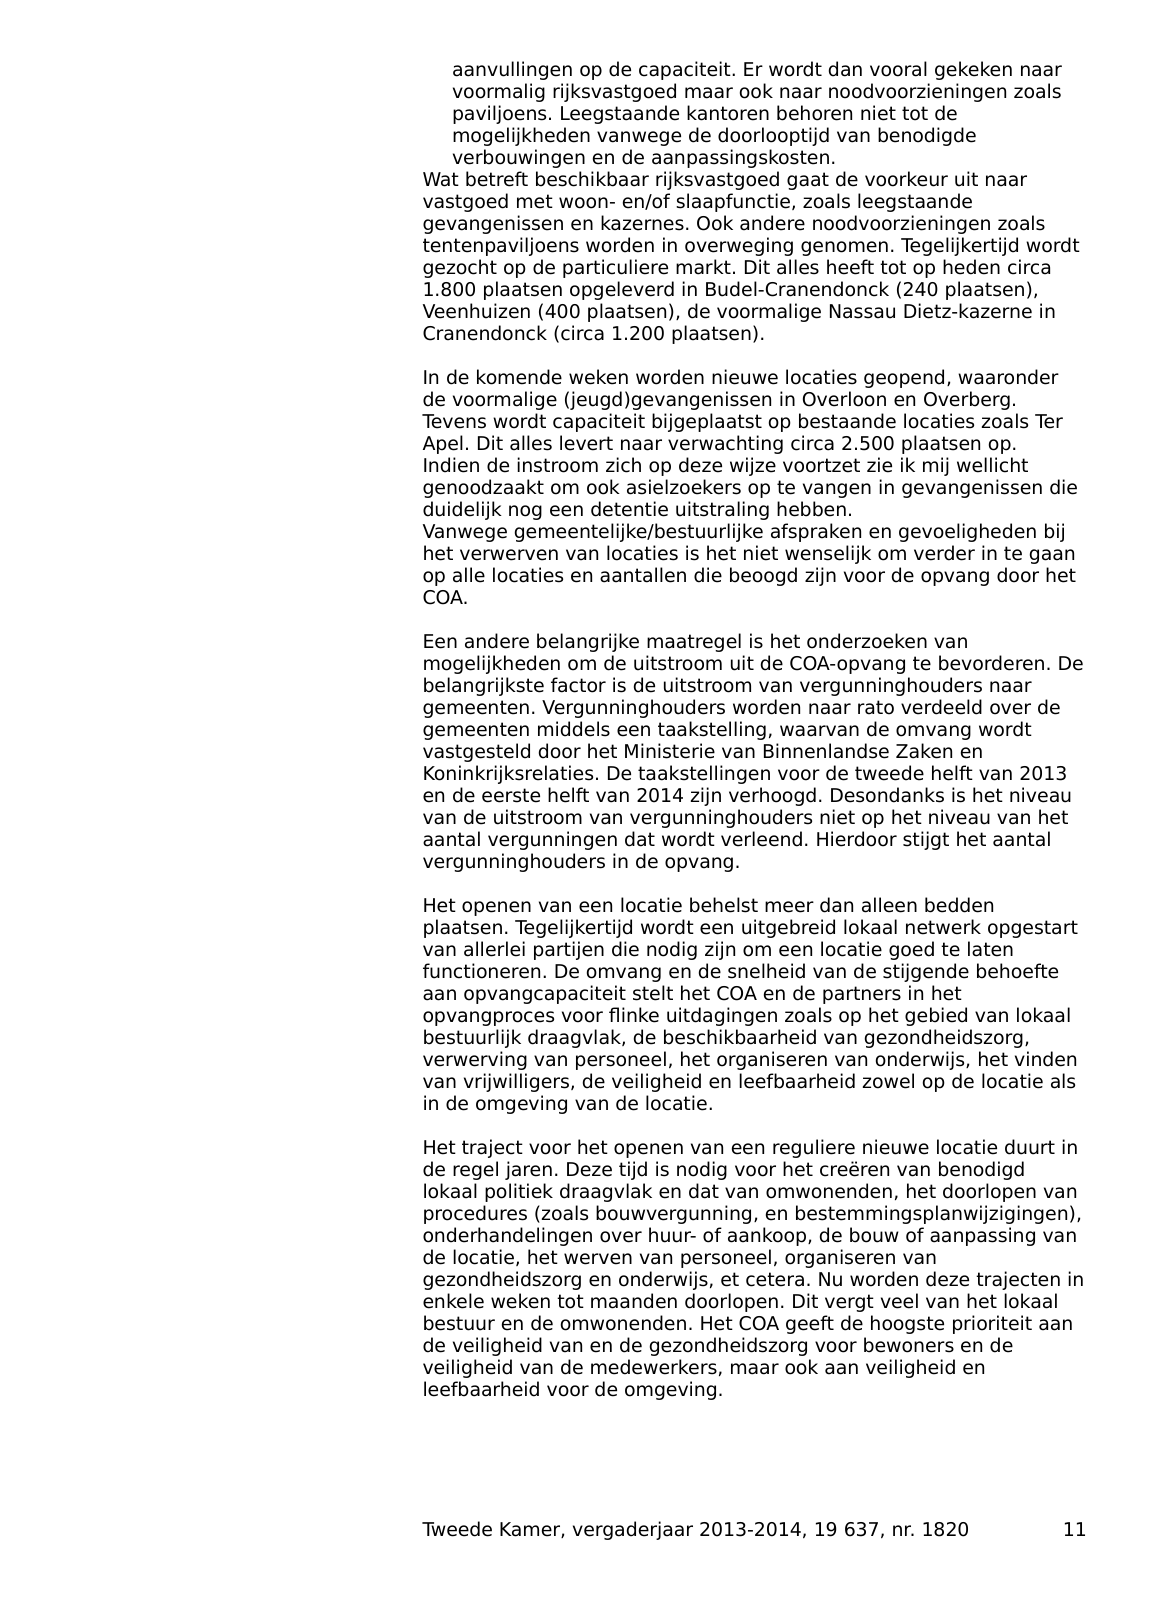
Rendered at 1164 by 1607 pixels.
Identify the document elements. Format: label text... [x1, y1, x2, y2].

text Vanwege gemeentelijke/bestuurlijke afspraken en gevoeligheden bij het verwerven van locaties is het niet wenselijk om verder in te gaan op alle locaties en aantallen die beoogd zijn voor de opvang door het COA. [422, 521, 1087, 609]
text Een andere belangrijke maatregel is het onderzoeken van mogelijkheden om de uitstroom uit de COA-opvang te bevorderen. De belangrijkste factor is de uitstroom van vergunninghouders naar gemeenten. Vergunninghouders worden naar rato verdeeld over de gemeenten middels een taakstelling, waarvan de omvang wordt vastgesteld door het Ministerie van Binnenlandse Zaken en Koninkrijksrelaties. De taakstellingen voor de tweede helft van 2013 en de eerste helft van 2014 zijn verhoogd. Desondanks is het niveau van de uitstroom van vergunninghouders niet op het niveau van het aantal vergunningen dat wordt verleend. Hierdoor stijgt het aantal vergunninghouders in de opvang. [422, 631, 1087, 873]
text Wat betreft beschikbaar rijksvastgoed gaat de voorkeur uit naar vastgoed met woon- en/of slaapfunctie, zoals leegstaande gevangenissen en kazernes. Ook andere noodvoorzieningen zoals tentenpaviljoens worden in overweging genomen. Tegelijkertijd wordt gezocht op de particuliere markt. Dit alles heeft tot op heden circa 1.800 plaatsen opgeleverd in Budel-Cranendonck (240 plaatsen), Veenhuizen (400 plaatsen), de voormalige Nassau Dietz-kazerne in Cranendonck (circa 1.200 plaatsen). [422, 169, 1087, 345]
text In de komende weken worden nieuwe locaties geopend, waaronder de voormalige (jeugd)gevangenissen in Overloon en Overberg. Tevens wordt capaciteit bijgeplaatst op bestaande locaties zoals Ter Apel. Dit alles levert naar verwachting circa 2.500 plaatsen op. [422, 367, 1087, 455]
text Indien de instroom zich op deze wijze voortzet zie ik mij wellicht genoodzaakt om ook asielzoekers op te vangen in gevangenissen die duidelijk nog een detentie uitstraling hebben. [422, 455, 1087, 521]
text Het openen van een locatie behelst meer dan alleen bedden plaatsen. Tegelijkertijd wordt een uitgebreid lokaal netwerk opgestart van allerlei partijen die nodig zijn om een locatie goed te laten functioneren. De omvang en de snelheid van de stijgende behoefte aan opvangcapaciteit stelt het COA en de partners in het opvangproces voor flinke uitdagingen zoals op het gebied van lokaal bestuurlijk draagvlak, de beschikbaarheid van gezondheidszorg, verwerving van personeel, het organiseren van onderwijs, het vinden van vrijwilligers, de veiligheid en leefbaarheid zowel op de locatie als in de omgeving van de locatie. [422, 895, 1087, 1115]
text Het traject voor het openen van een reguliere nieuwe locatie duurt in de regel jaren. Deze tijd is nodig voor het creëren van benodigd lokaal politiek draagvlak en dat van omwonenden, het doorlopen van procedures (zoals bouwvergunning, en bestemmingsplanwijzigingen), onderhandelingen over huur- of aankoop, de bouw of aanpassing van de locatie, het werven van personeel, organiseren van gezondheidszorg en onderwijs, et cetera. Nu worden deze trajecten in enkele weken tot maanden doorlopen. Dit vergt veel van het lokaal bestuur en de omwonenden. Het COA geeft de hoogste prioriteit aan de veiligheid van en de gezondheidszorg voor bewoners en de veiligheid van de medewerkers, maar ook aan veiligheid en leefbaarheid voor de omgeving. [422, 1137, 1087, 1401]
text aanvullingen op de capaciteit. Er wordt dan vooral gekeken naar voormalig rijksvastgoed maar ook naar noodvoorzieningen zoals paviljoens. Leegstaande kantoren behoren niet tot de mogelijkheden vanwege de doorlooptijd van benodigde verbouwingen en de aanpassingskosten. [422, 59, 1087, 169]
